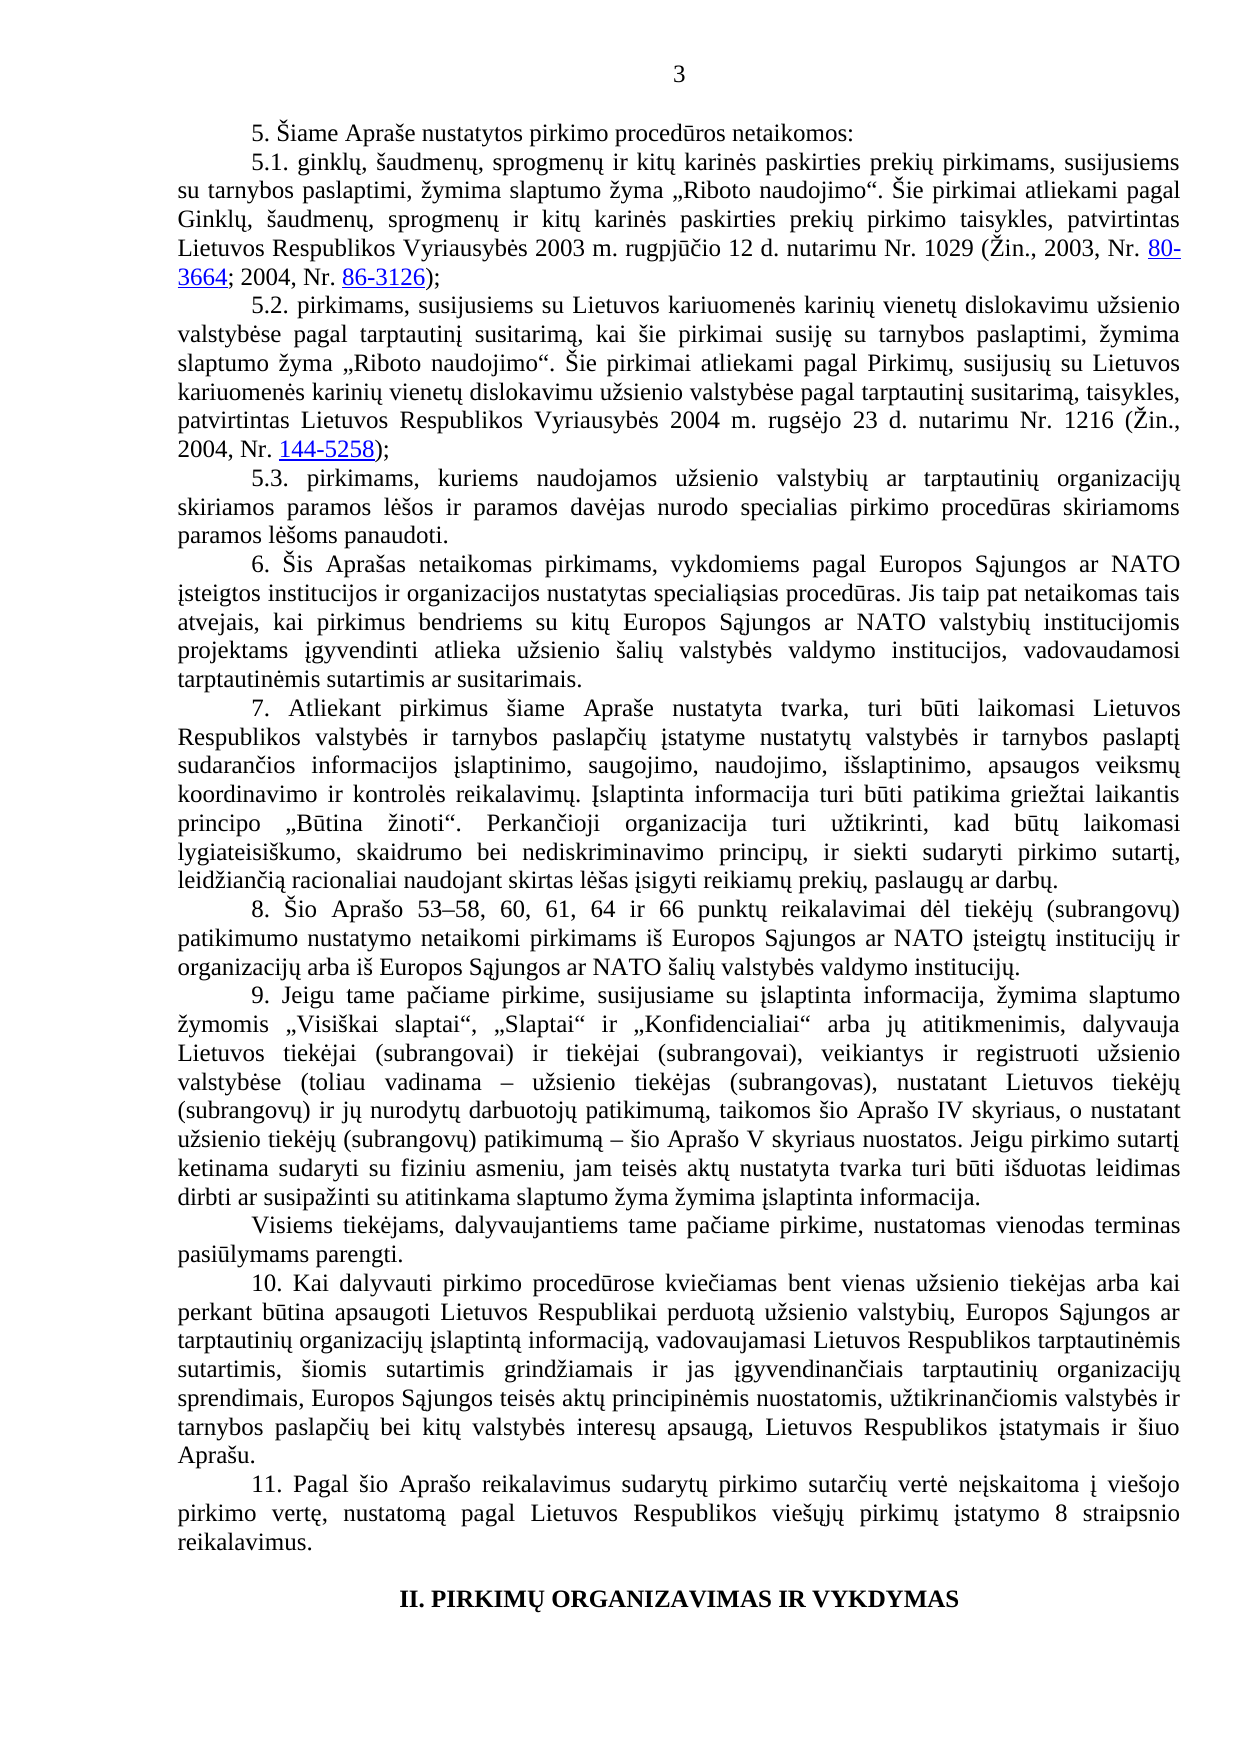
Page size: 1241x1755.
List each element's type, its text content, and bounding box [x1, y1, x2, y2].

text 5. Šiame Apraše nustatytos pirkimo procedūros netaikomos: [177, 118, 1181, 147]
text II. PIRKIMŲ ORGANIZAVIMAS IR VYKDYMAS [177, 1584, 1181, 1613]
text 6. Šis Aprašas netaikomas pirkimams, vykdomiems pagal Europos Sąjungos ar NATO įsteigtos institucijos ir organizacijos nustatytas specialiąsias procedūras. Jis taip pat netaikomas tais atvejais, kai pirkimus bendriems su kitų Europos Sąjungos ar NATO valstybių institucijomis projektams įgyvendinti atlieka užsienio šalių valstybės valdymo institucijos, vadovaudamosi tarptautinėmis sutartimis ar susitarimais. [177, 549, 1181, 693]
text 9. Jeigu tame pačiame pirkime, susijusiame su įslaptinta informacija, žymima slaptumo žymomis „Visiškai slaptai“, „Slaptai“ ir „Konfidencialiai“ arba jų atitikmenimis, dalyvauja Lietuvos tiekėjai (subrangovai) ir tiekėjai (subrangovai), veikiantys ir registruoti užsienio valstybėse (toliau vadinama – užsienio tiekėjas (subrangovas), nustatant Lietuvos tiekėjų (subrangovų) ir jų nurodytų darbuotojų patikimumą, taikomos šio Aprašo IV skyriaus, o nustatant užsienio tiekėjų (subrangovų) patikimumą – šio Aprašo V skyriaus nuostatos. Jeigu pirkimo sutartį ketinama sudaryti su fiziniu asmeniu, jam teisės aktų nustatyta tvarka turi būti išduotas leidimas dirbti ar susipažinti su atitinkama slaptumo žyma žymima įslaptinta informacija. [177, 981, 1181, 1211]
text 5.3. pirkimams, kuriems naudojamos užsienio valstybių ar tarptautinių organizacijų skiriamos paramos lėšos ir paramos davėjas nurodo specialias pirkimo procedūras skiriamoms paramos lėšoms panaudoti. [177, 463, 1181, 549]
text 8. Šio Aprašo 53–58, 60, 61, 64 ir 66 punktų reikalavimai dėl tiekėjų (subrangovų) patikimumo nustatymo netaikomi pirkimams iš Europos Sąjungos ar NATO įsteigtų institucijų ir organizacijų arba iš Europos Sąjungos ar NATO šalių valstybės valdymo institucijų. [177, 894, 1181, 981]
text 10. Kai dalyvauti pirkimo procedūrose kviečiamas bent vienas užsienio tiekėjas arba kai perkant būtina apsaugoti Lietuvos Respublikai perduotą užsienio valstybių, Europos Sąjungos ar tarptautinių organizacijų įslaptintą informaciją, vadovaujamasi Lietuvos Respublikos tarptautinėmis sutartimis, šiomis sutartimis grindžiamais ir jas įgyvendinančiais tarptautinių organizacijų sprendimais, Europos Sąjungos teisės aktų principinėmis nuostatomis, užtikrinančiomis valstybės ir tarnybos paslapčių bei kitų valstybės interesų apsaugą, Lietuvos Respublikos įstatymais ir šiuo Aprašu. [177, 1268, 1181, 1469]
text 5.1. ginklų, šaudmenų, sprogmenų ir kitų karinės paskirties prekių pirkimams, susijusiems su tarnybos paslaptimi, žymima slaptumo žyma „Riboto naudojimo“. Šie pirkimai atliekami pagal Ginklų, šaudmenų, sprogmenų ir kitų karinės paskirties prekių pirkimo taisykles, patvirtintas Lietuvos Respublikos Vyriausybės 2003 m. rugpjūčio 12 d. nutarimu Nr. 1029 (Žin., 2003, Nr. 80-3664; 2004, Nr. 86-3126); [177, 147, 1181, 291]
text 11. Pagal šio Aprašo reikalavimus sudarytų pirkimo sutarčių vertė neįskaitoma į viešojo pirkimo vertę, nustatomą pagal Lietuvos Respublikos viešųjų pirkimų įstatymo 8 straipsnio reikalavimus. [177, 1469, 1181, 1556]
text 7. Atliekant pirkimus šiame Apraše nustatyta tvarka, turi būti laikomasi Lietuvos Respublikos valstybės ir tarnybos paslapčių įstatyme nustatytų valstybės ir tarnybos paslaptį sudarančios informacijos įslaptinimo, saugojimo, naudojimo, išslaptinimo, apsaugos veiksmų koordinavimo ir kontrolės reikalavimų. Įslaptinta informacija turi būti patikima griežtai laikantis principo „Būtina žinoti“. Perkančioji organizacija turi užtikrinti, kad būtų laikomasi lygiateisiškumo, skaidrumo bei nediskriminavimo principų, ir siekti sudaryti pirkimo sutartį, leidžiančią racionaliai naudojant skirtas lėšas įsigyti reikiamų prekių, paslaugų ar darbų. [177, 693, 1181, 894]
text Visiems tiekėjams, dalyvaujantiems tame pačiame pirkime, nustatomas vienodas terminas pasiūlymams parengti. [177, 1211, 1181, 1268]
text 5.2. pirkimams, susijusiems su Lietuvos kariuomenės karinių vienetų dislokavimu užsienio valstybėse pagal tarptautinį susitarimą, kai šie pirkimai susiję su tarnybos paslaptimi, žymima slaptumo žyma „Riboto naudojimo“. Šie pirkimai atliekami pagal Pirkimų, susijusių su Lietuvos kariuomenės karinių vienetų dislokavimu užsienio valstybėse pagal tarptautinį susitarimą, taisykles, patvirtintas Lietuvos Respublikos Vyriausybės 2004 m. rugsėjo 23 d. nutarimu Nr. 1216 (Žin., 2004, Nr. 144-5258); [177, 291, 1181, 463]
